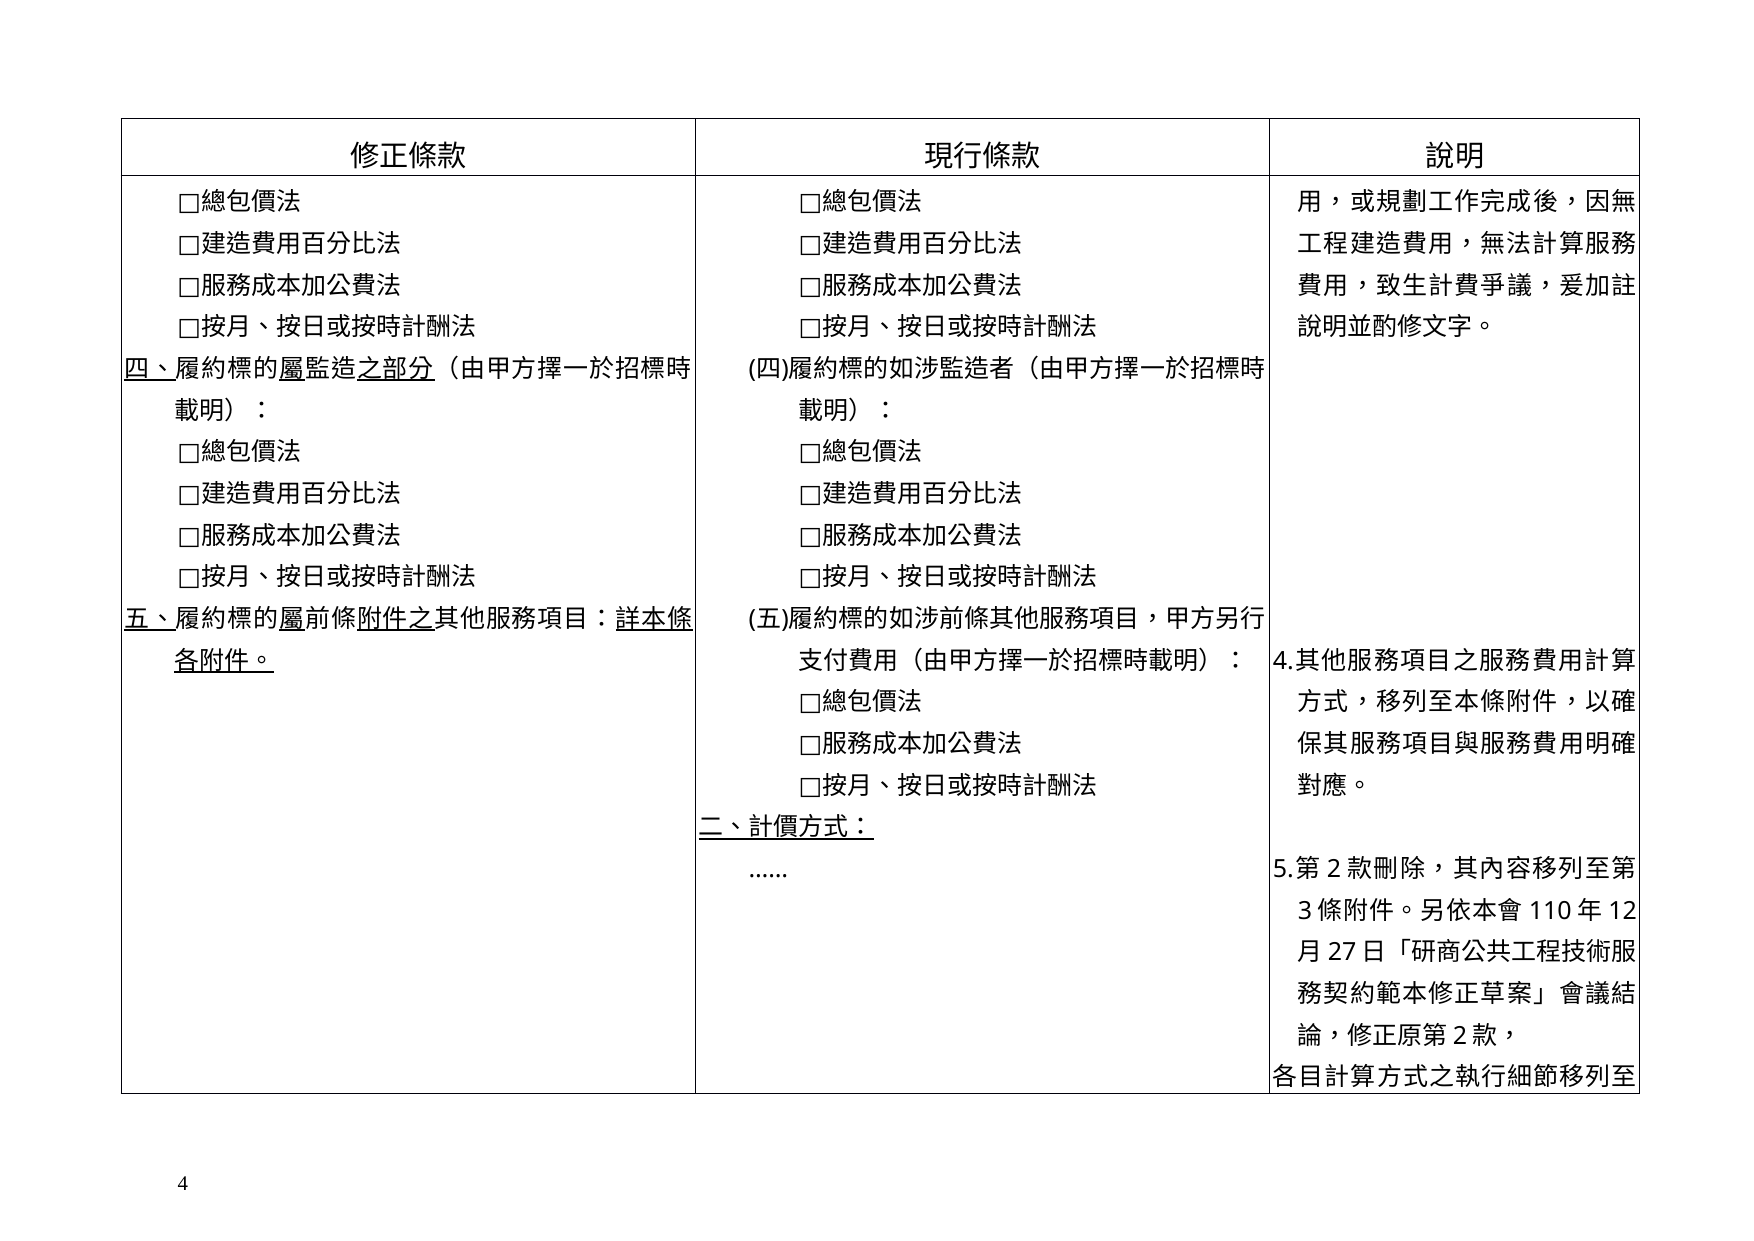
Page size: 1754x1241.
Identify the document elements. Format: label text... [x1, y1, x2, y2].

table_cell □總包價法 □建造費用百分比法 □服務成本加公費法 □按月、按日或按時計酬法 (四)履約標的如涉監造者（由甲方擇一於招標時載明）： □總包價法 □建造費用百分比法 □服務成本加公費法 □按月、按日或按時計酬法 (五)履約標的如涉前條其他服務項目，甲方另行支付費用（由甲方擇一於招標時載明）： □總包價法 □服務成本加公費法 □按月、按日或按時計酬法 二、計價方式： …… [696, 176, 1269, 1093]
table_cell 用，或規劃工作完成後，因無工程建造費用，無法計算服務費用，致生計費爭議，爰加註說明並酌修文字。 4.其他服務項目之服務費用計算方式，移列至本條附件，以確保其服務項目與服務費用明確對應。 5.第2款刪除，其內容移列至第3條附件。另依本會110年12月27日「研商公共工程技術服務契約範本修正草案」會議結論，修正原第2款， 各目計算方式之執行細節移列至 [1270, 176, 1639, 1093]
table_cell □總包價法 □建造費用百分比法 □服務成本加公費法 □按月、按日或按時計酬法 四、履約標的屬監造之部分（由甲方擇一於招標時載明）： □總包價法 □建造費用百分比法 □服務成本加公費法 □按月、按日或按時計酬法 五、履約標的屬前條附件之其他服務項目：詳本條各附件。 [122, 176, 695, 1093]
table_header 說明 [1270, 119, 1639, 175]
table_header 修正條款 [122, 119, 695, 175]
table_header 現行條款 [696, 119, 1269, 175]
